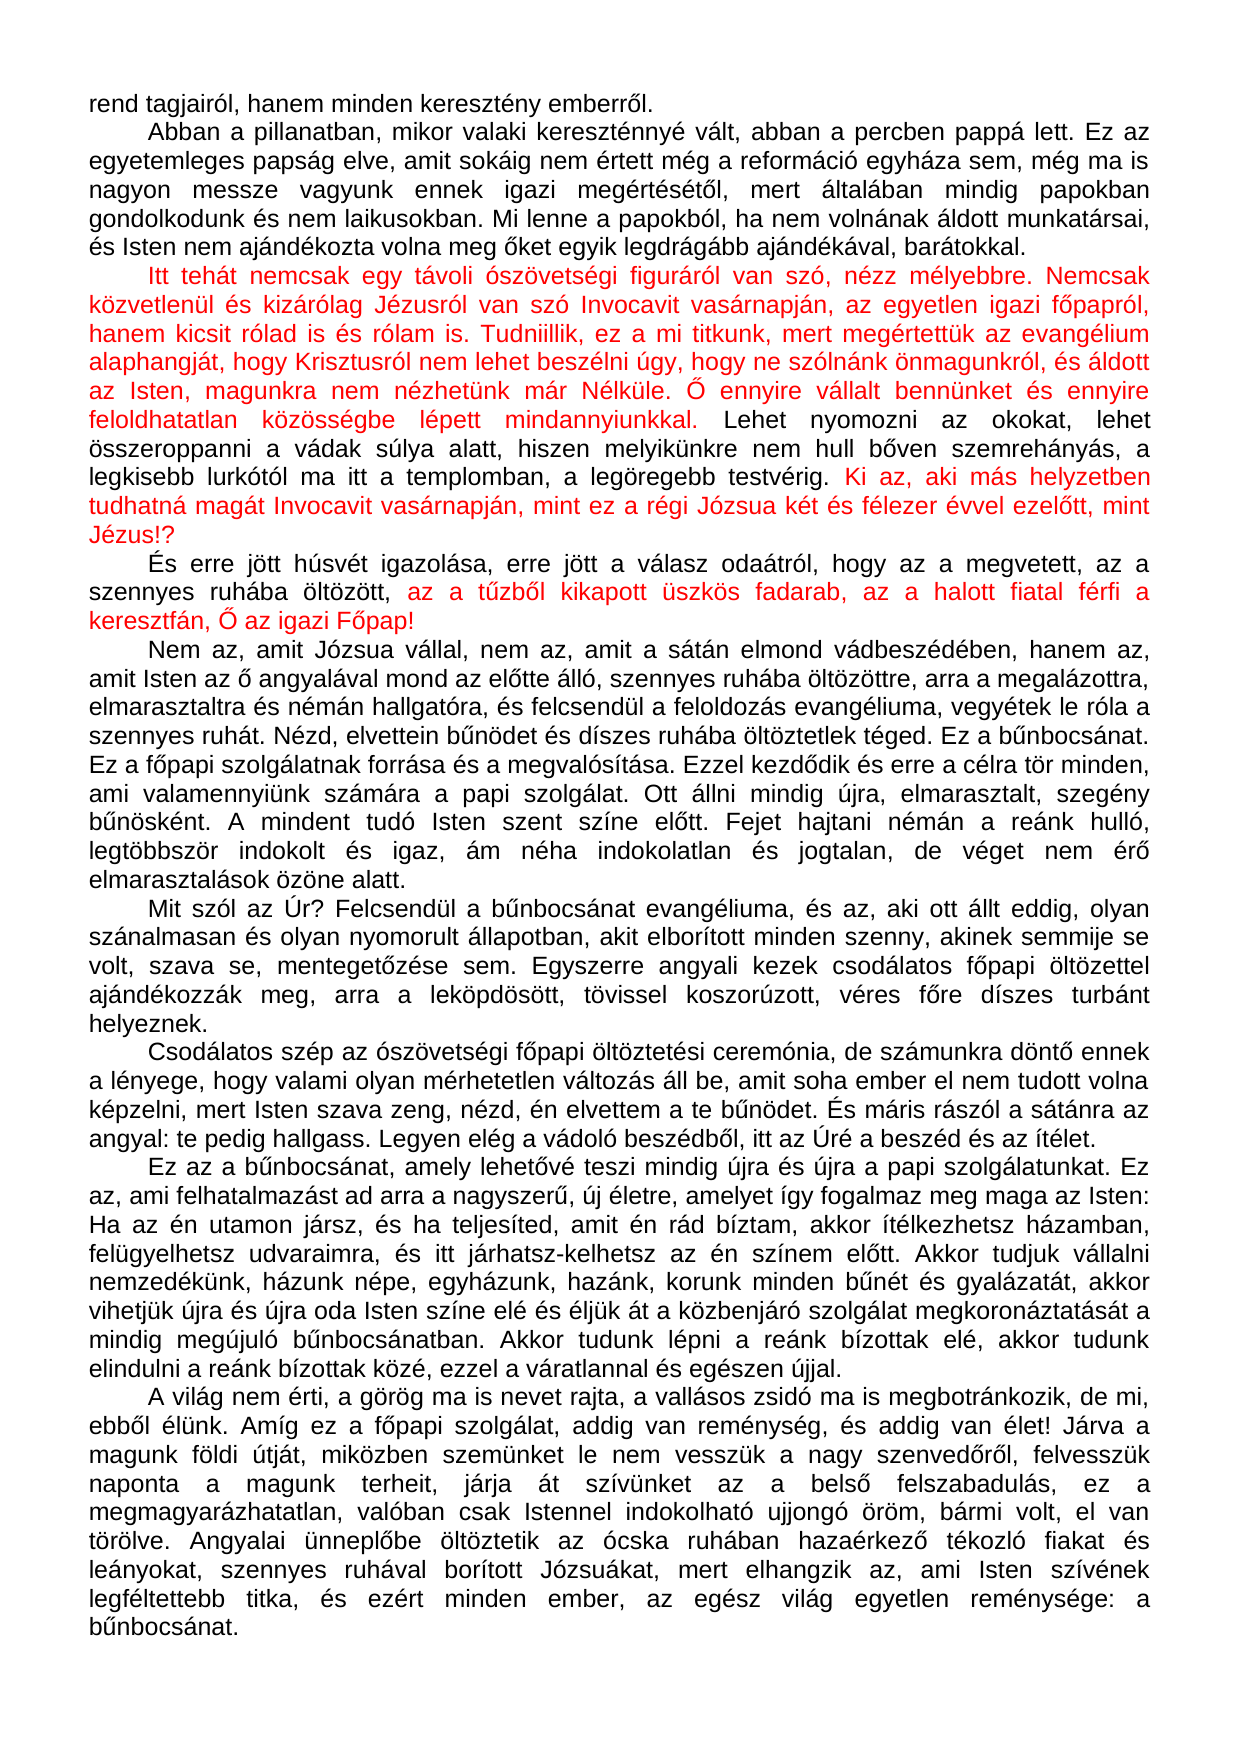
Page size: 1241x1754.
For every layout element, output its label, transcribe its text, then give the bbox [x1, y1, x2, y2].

text Ez az a bűnbocsánat, amely lehetővé teszi mindig újra és újra a papi szolgálatunkat. Ez az, ami felhatalmazást ad arra a nagyszerű, új életre, amelyet így fogalmaz meg maga az Isten: Ha az én utamon jársz, és ha teljesíted, amit én rád bíztam, akkor ítélkezhetsz házamban, felügyelhetsz udvaraimra, és itt járhatsz-kelhetsz az én színem előtt. Akkor tudjuk vállalni nemzedékünk, házunk népe, egyházunk, hazánk, korunk minden bűnét és gyalázatát, akkor vihetjük újra és újra oda Isten színe elé és éljük át a közbenjáró szolgálat megkoronáztatását a mindig megújuló bűnbocsánatban. Akkor tudunk lépni a reánk bízottak elé, akkor tudunk elindulni a reánk bízottak közé, ezzel a váratlannal és egészen újjal. [88, 1152, 1152, 1382]
text Nem az, amit Józsua vállal, nem az, amit a sátán elmond vádbeszédében, hanem az, amit Isten az ő angyalával mond az előtte álló, szennyes ruhába öltözöttre, arra a megalázottra, elmarasztaltra és némán hallgatóra, és felcsendül a feloldozás evangéliuma, vegyétek le róla a szennyes ruhát. Nézd, elvettein bűnödet és díszes ruhába öltöztetlek téged. Ez a bűnbocsánat. Ez a főpapi szolgálatnak forrása és a megvalósítása. Ezzel kezdődik és erre a célra tör minden, ami valamennyiünk számára a papi szolgálat. Ott állni mindig újra, elmarasztalt, szegény bűnösként. A mindent tudó Isten szent színe előtt. Fejet hajtani némán a reánk hulló, legtöbbször indokolt és igaz, ám néha indokolatlan és jogtalan, de véget nem érő elmarasztalások özöne alatt. [88, 635, 1152, 893]
text Itt tehát nemcsak egy távoli ószövetségi figuráról van szó, nézz mélyebbre. Nemcsak közvetlenül és kizárólag Jézusról van szó Invocavit vasárnapján, az egyetlen igazi főpapról, hanem kicsit rólad is és rólam is. Tudniillik, ez a mi titkunk, mert megértettük az evangélium alaphangját, hogy Krisztusról nem lehet beszélni úgy, hogy ne szólnánk önmagunkról, és áldott az Isten, magunkra nem nézhetünk már Nélküle. Ő ennyire vállalt bennünket és ennyire feloldhatatlan közösségbe lépett mindannyiunkkal. Lehet nyomozni az okokat, lehet összeroppanni a vádak súlya alatt, hiszen melyikünkre nem hull bőven szemrehányás, a legkisebb lurkótól ma itt a templomban, a legöregebb testvérig. Ki az, aki más helyzetben tudhatná magát Invocavit vasárnapján, mint ez a régi Józsua két és félezer évvel ezelőtt, mint Jézus!? [88, 261, 1152, 548]
text Abban a pillanatban, mikor valaki kereszténnyé vált, abban a percben pappá lett. Ez az egyetemleges papság elve, amit sokáig nem értett még a reformáció egyháza sem, még ma is nagyon messze vagyunk ennek igazi megértésétől, mert általában mindig papokban gondolkodunk és nem laikusokban. Mi lenne a papokból, ha nem volnának áldott munkatársai, és Isten nem ajándékozta volna meg őket egyik legdrágább ajándékával, barátokkal. [88, 117, 1152, 261]
text rend tagjairól, hanem minden keresztény emberről. [88, 88, 1152, 117]
text Csodálatos szép az ószövetségi főpapi öltöztetési ceremónia, de számunkra döntő ennek a lényege, hogy valami olyan mérhetetlen változás áll be, amit soha ember el nem tudott volna képzelni, mert Isten szava zeng, nézd, én elvettem a te bűnödet. És máris rászól a sátánra az angyal: te pedig hallgass. Legyen elég a vádoló beszédből, itt az Úré a beszéd és az ítélet. [88, 1037, 1152, 1152]
text És erre jött húsvét igazolása, erre jött a válasz odaátról, hogy az a megvetett, az a szennyes ruhába öltözött, az a tűzből kikapott üszkös fadarab, az a halott fiatal férfi a keresztfán, Ő az igazi Főpap! [88, 548, 1152, 635]
text A világ nem érti, a görög ma is nevet rajta, a vallásos zsidó ma is megbotránkozik, de mi, ebből élünk. Amíg ez a főpapi szolgálat, addig van reménység, és addig van élet! Járva a magunk földi útját, miközben szemünket le nem vesszük a nagy szenvedőről, felvesszük naponta a magunk terheit, járja át szívünket az a belső felszabadulás, ez a megmagyarázhatatlan, valóban csak Istennel indokolható ujjongó öröm, bármi volt, el van törölve. Angyalai ünneplőbe öltöztetik az ócska ruhában hazaérkező tékozló fiakat és leányokat, szennyes ruhával borított Józsuákat, mert elhangzik az, ami Isten szívének legféltettebb titka, és ezért minden ember, az egész világ egyetlen reménysége: a bűnbocsánat. [88, 1382, 1152, 1641]
text Mit szól az Úr? Felcsendül a bűnbocsánat evangéliuma, és az, aki ott állt eddig, olyan szánalmasan és olyan nyomorult állapotban, akit elborított minden szenny, akinek semmije se volt, szava se, mentegetőzése sem. Egyszerre angyali kezek csodálatos főpapi öltözettel ajándékozzák meg, arra a leköpdösött, tövissel koszorúzott, véres főre díszes turbánt helyeznek. [88, 893, 1152, 1037]
